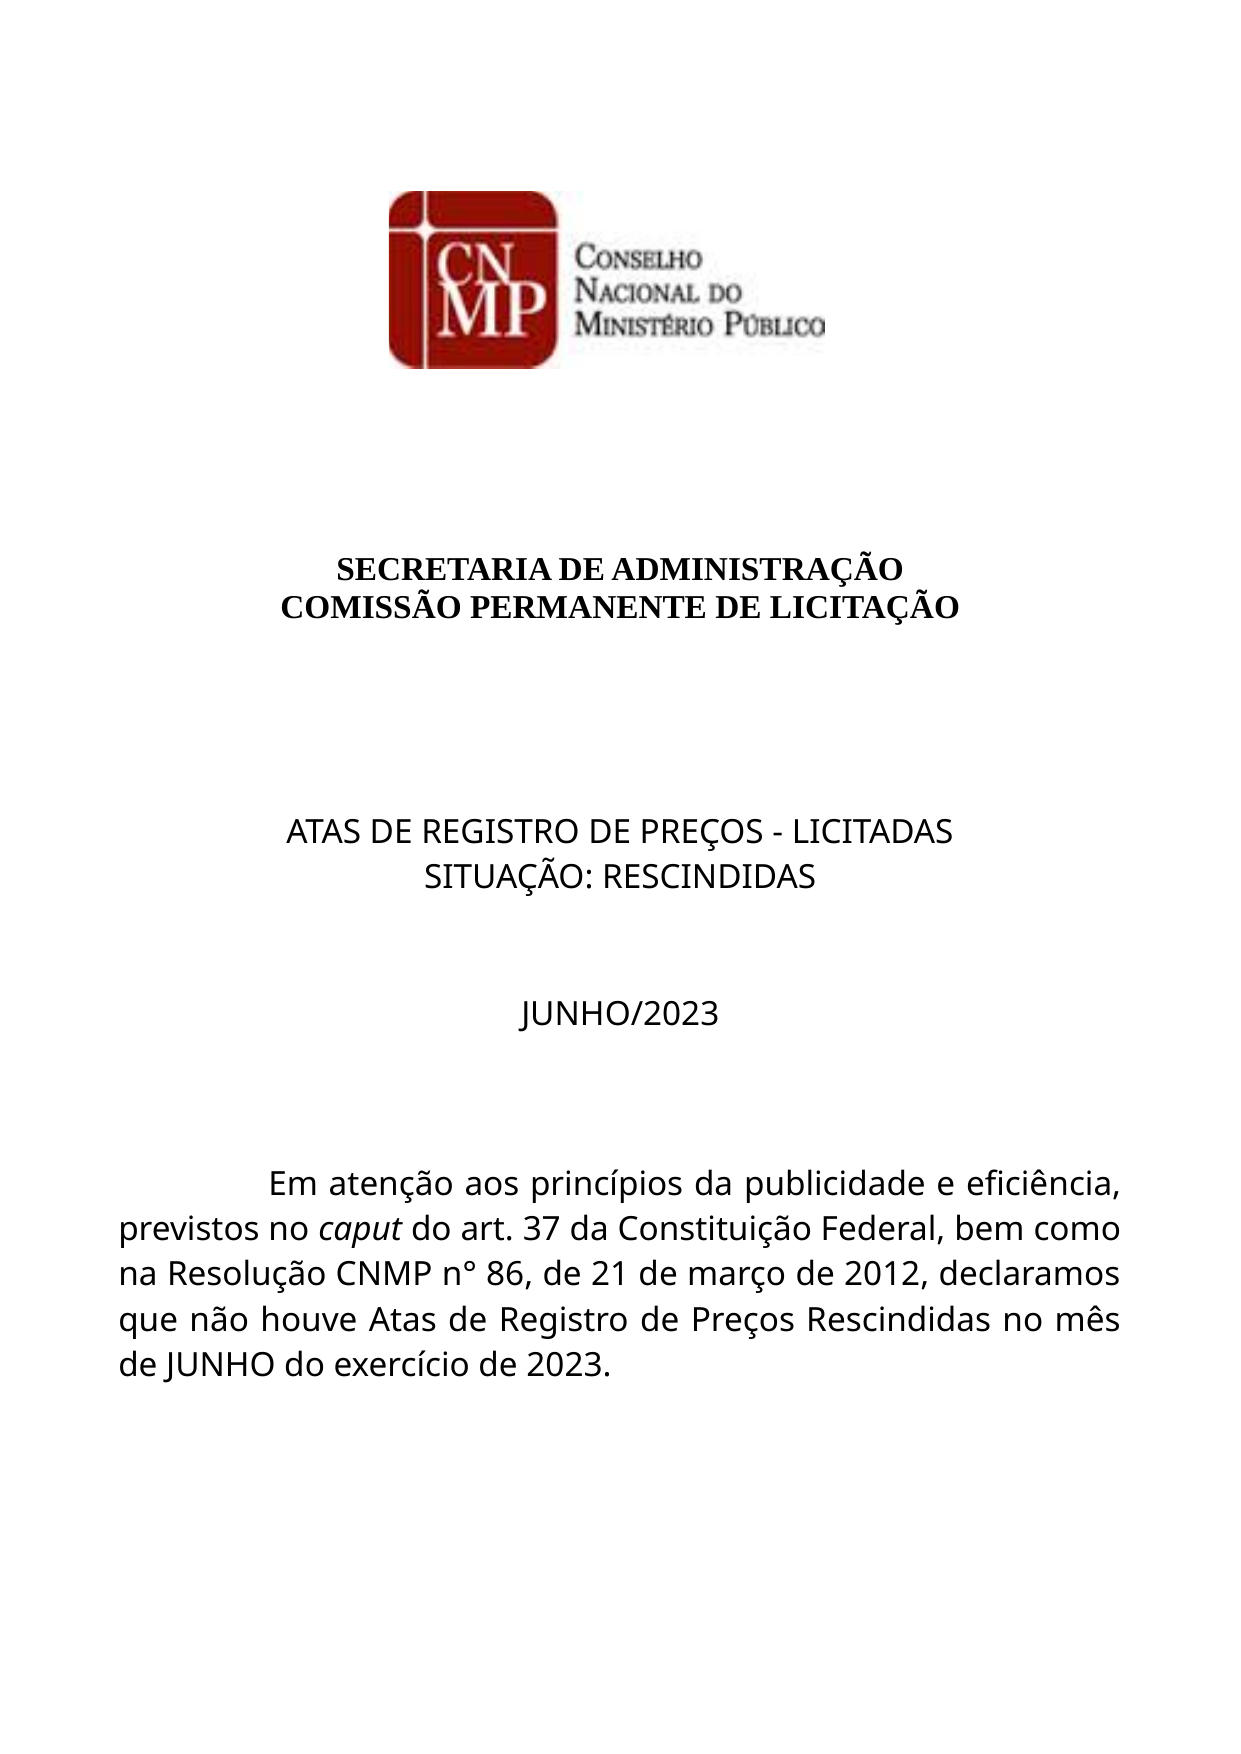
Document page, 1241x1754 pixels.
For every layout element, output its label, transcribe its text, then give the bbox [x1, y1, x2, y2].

text JUNHO/2023 [118, 989, 1122, 1035]
text COMISSÃO PERMANENTE DE LICITAÇÃO [118, 588, 1122, 626]
text SECRETARIA DE ADMINISTRAÇÃO [118, 549, 1122, 588]
text SITUAÇÃO: RESCINDIDAS [118, 853, 1122, 898]
text Em atenção aos princípios da publicidade e eficiência, previstos no caput do art. 37 da Constituição Federal, bem como na Resolução CNMP n° 86, de 21 de março de 2012, declaramos que não houve Atas de Registro de Preços Rescindidas no mês de JUNHO do exercício de 2023. [118, 1159, 1122, 1386]
text ATAS DE REGISTRO DE PREÇOS - LICITADAS [118, 808, 1122, 853]
